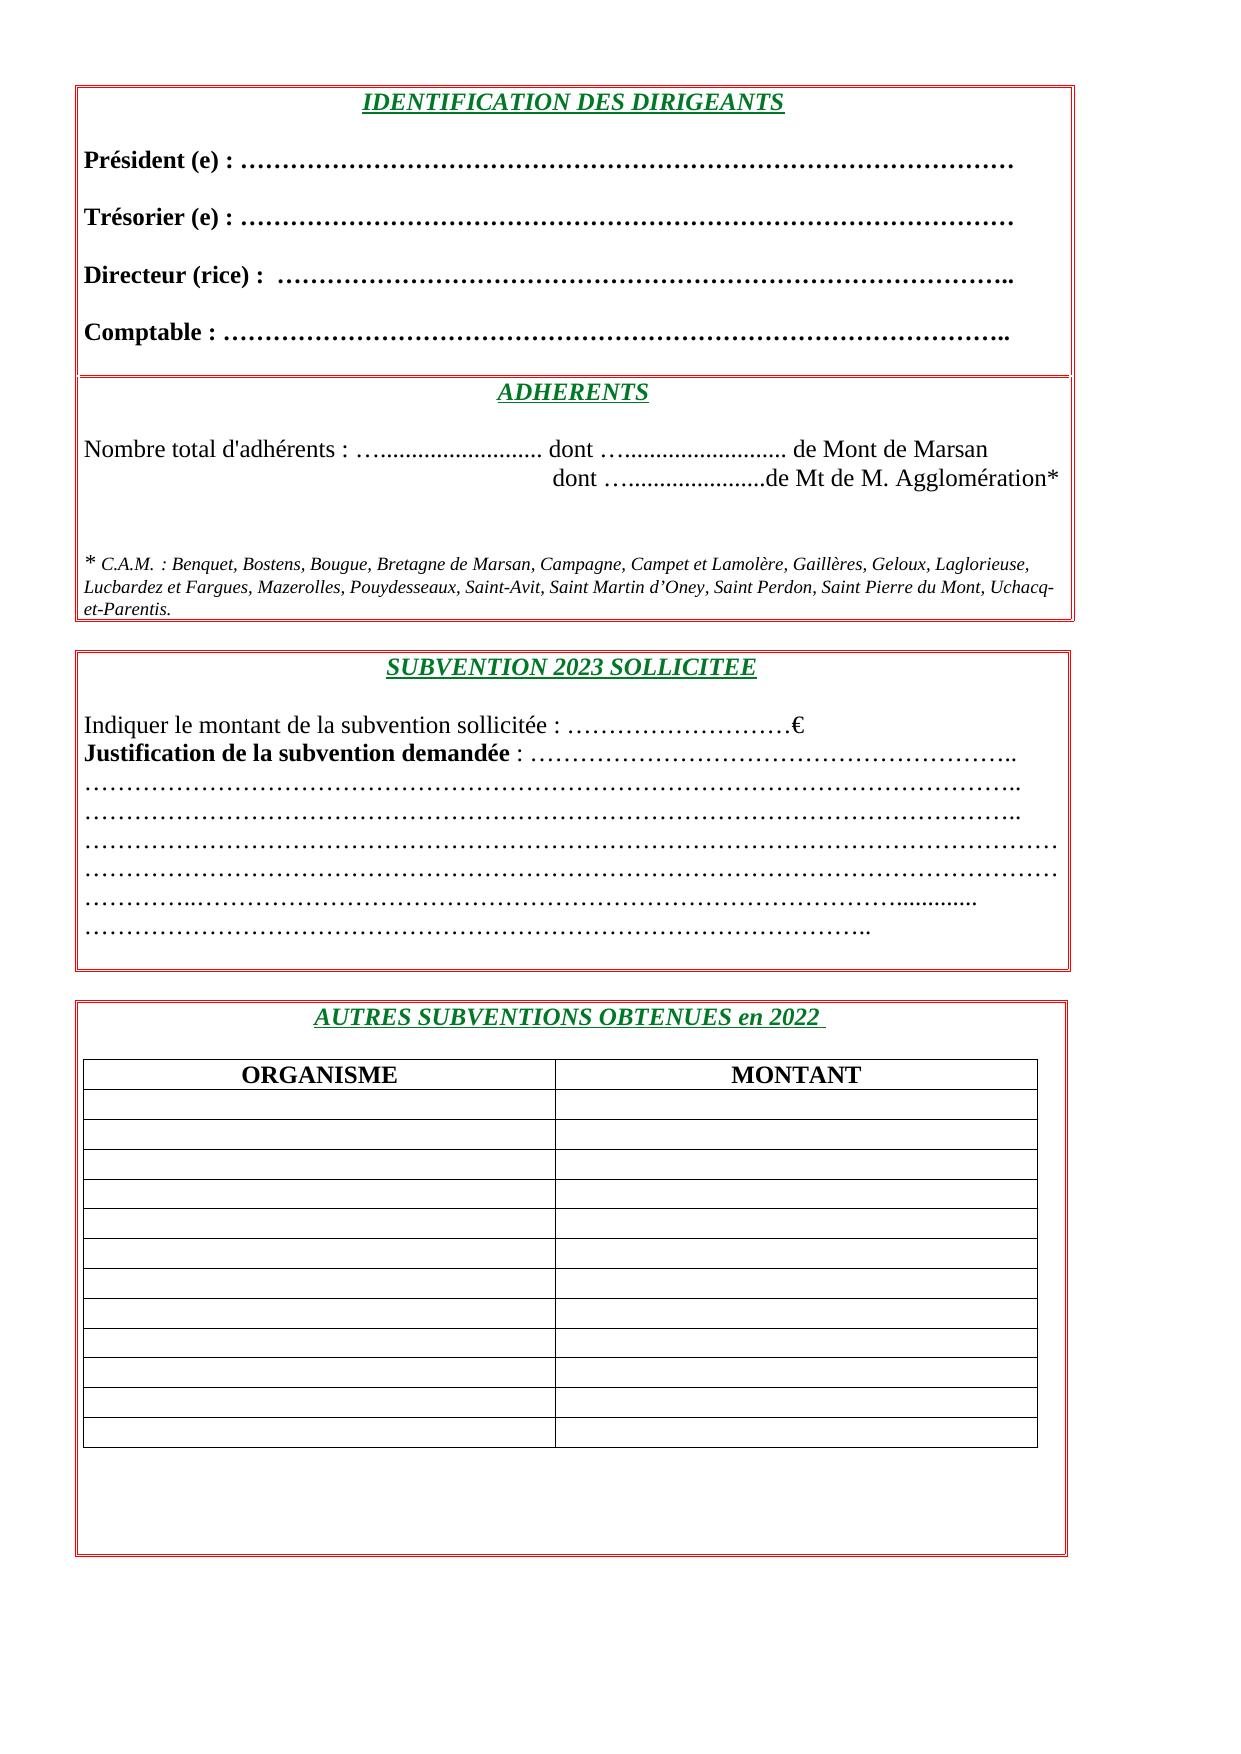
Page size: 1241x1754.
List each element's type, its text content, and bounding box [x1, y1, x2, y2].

table_header MONTANT [556, 1060, 1037, 1089]
table_header IDENTIFICATION DES DIRIGEANTS Président (e) : ………………………………………………………………………………… Trésorier (e) : ………………………………………………………………………………… Directeur (rice) : …………………………………………………………………………….. Comptable : ………………………………………………………………………………….. [78, 88, 1071, 375]
table_cell [556, 1209, 1037, 1238]
table_cell [84, 1299, 555, 1327]
table_cell [556, 1150, 1037, 1178]
table_cell [556, 1329, 1037, 1357]
table_cell [556, 1239, 1037, 1268]
table_cell [84, 1239, 555, 1268]
table_cell [84, 1358, 555, 1387]
table_cell [556, 1120, 1037, 1149]
table_cell [84, 1090, 555, 1119]
table_cell [556, 1358, 1037, 1387]
table_header AUTRES SUBVENTIONS OBTENUES en 2022 [78, 1003, 1065, 1554]
table_cell [556, 1090, 1037, 1119]
table_cell [84, 1120, 555, 1149]
table_header ORGANISME [84, 1060, 555, 1089]
table_cell [556, 1388, 1037, 1417]
table_cell [556, 1299, 1037, 1327]
table_cell [556, 1269, 1037, 1298]
table_cell [84, 1269, 555, 1298]
table_cell [84, 1150, 555, 1178]
table_cell [84, 1209, 555, 1238]
table_header SUBVENTION 2023 SOLLICITEE Indiquer le montant de la subvention sollicitée : ………………………€ Justification de la subvention demandée : ………………………………………………….. …………………………………………………………………………………………………..…………………………………………………………………………………………………..…………………………………………………………………………………………………………………………………………………………………………………………………………………………..………………………………………………………………………….............………………………………………………………………………………….. [78, 653, 1068, 968]
table_cell [84, 1329, 555, 1357]
table_cell [84, 1180, 555, 1208]
table_cell [556, 1418, 1037, 1447]
table_cell [556, 1180, 1037, 1208]
table_cell [84, 1418, 555, 1447]
table_cell ADHERENTS Nombre total d'adhérents : ….......................... dont ….......................... de Mont de Marsan dont …......................de Mt de M. Agglomération* * C.A.M. : Benquet, Bostens, Bougue, Bretagne de Marsan, Campagne, Campet et Lamolère, Gaillères, Geloux, Laglorieuse, Lucbardez et Fargues, Mazerolles, Pouydesseaux, Saint-Avit, Saint Martin d’Oney, Saint Perdon, Saint Pierre du Mont, Uchacq-et-Parentis. [76, 375, 1072, 619]
table_cell [84, 1388, 555, 1417]
